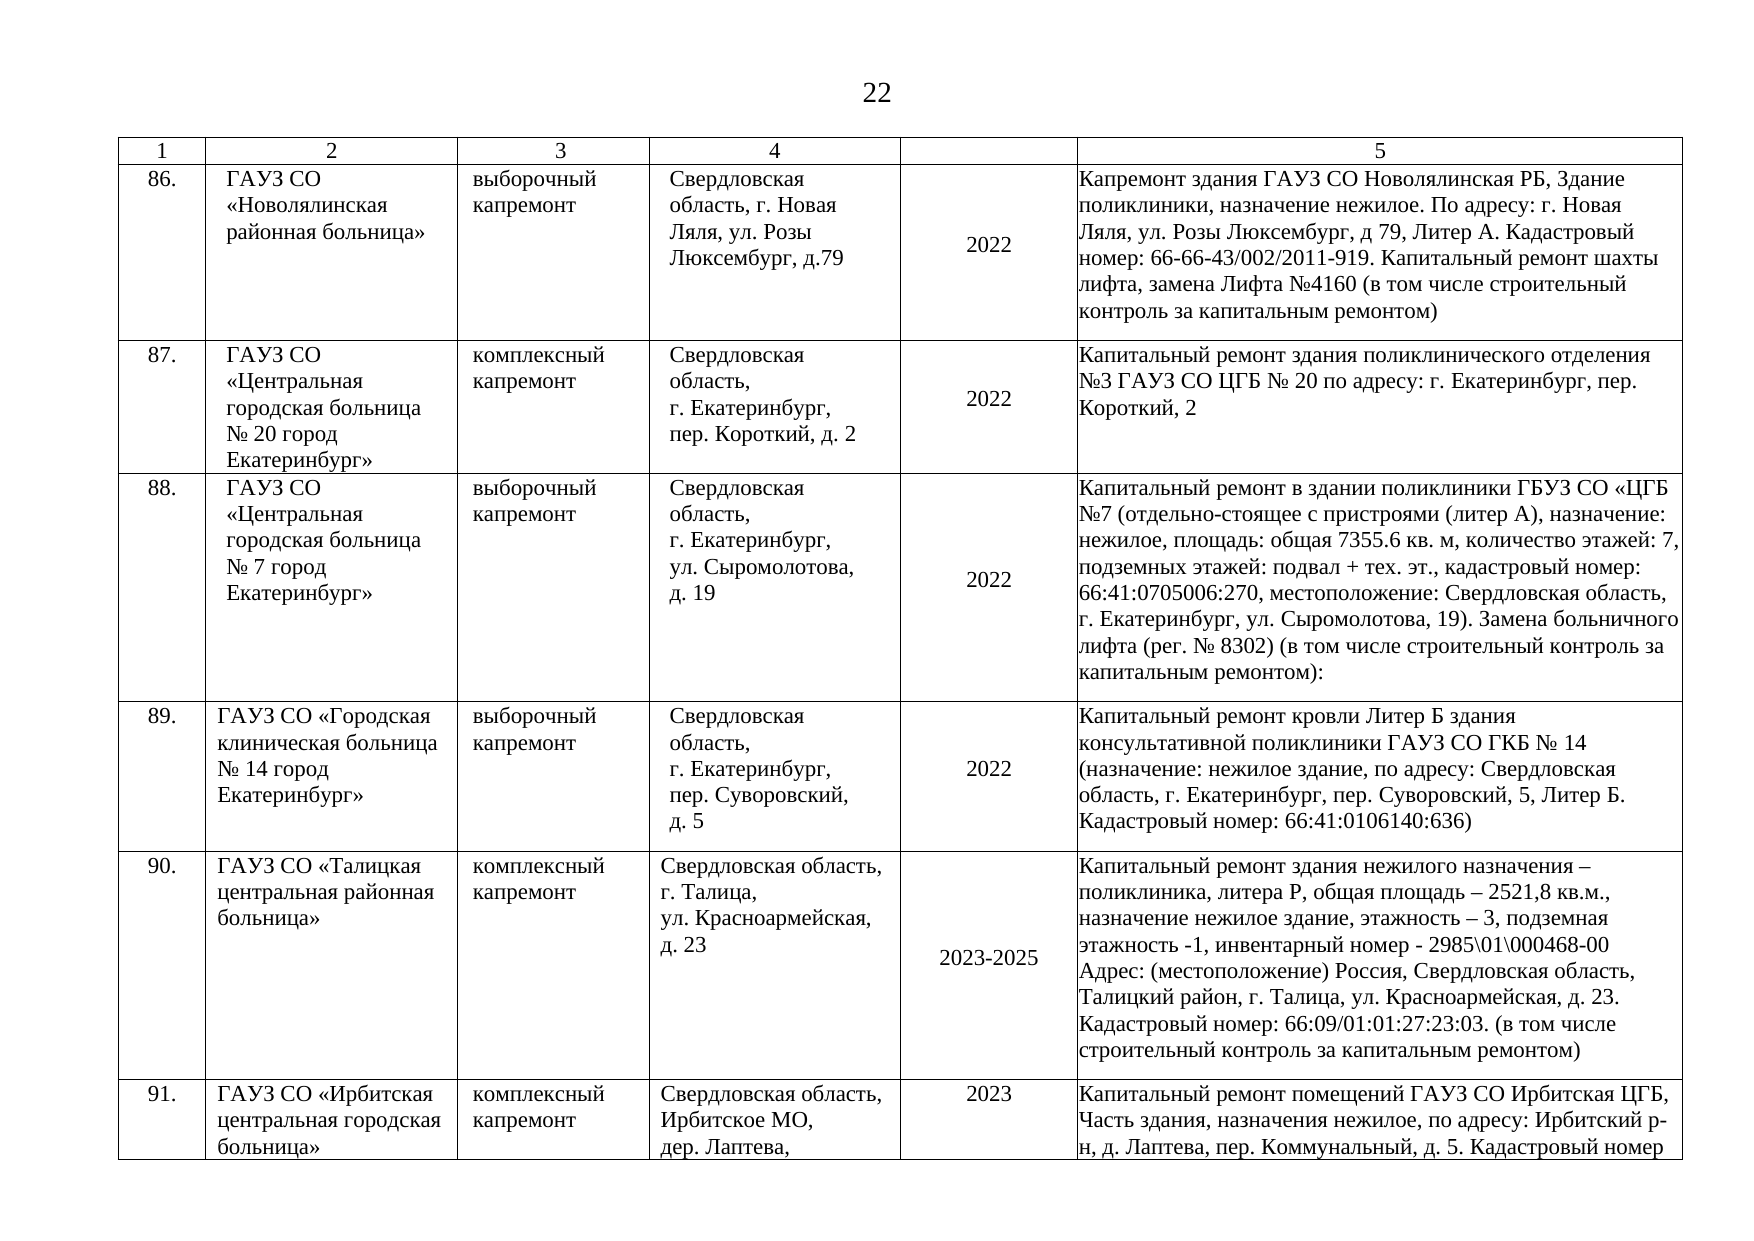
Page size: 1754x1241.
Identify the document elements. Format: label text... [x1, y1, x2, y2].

table_cell Капитальный ремонт кровли Литер Б здания консультативной поликлиники ГАУЗ СО ГКБ № 14 (назначение: нежилое здание, по адресу: Свердловская область, г. Екатеринбург, пер. Суворовский, 5, Литер Б. Кадастровый номер: 66:41:0106140:636) [1078, 702, 1682, 851]
table_cell 88. [119, 474, 205, 701]
table_cell ГАУЗ СО «Талицкая центральная районная больница» [206, 852, 457, 1079]
table_header 3 [458, 138, 649, 164]
table_header 2 [206, 138, 457, 164]
table_cell 86. [119, 165, 205, 340]
table_cell ГАУЗ СО «Новолялинская районная больница» [206, 165, 457, 340]
table_cell 91. [119, 1080, 205, 1159]
table_cell 2022 [901, 165, 1077, 340]
table_cell Свердловская область, г. Екатеринбург, пер. Короткий, д. 2 [650, 341, 900, 473]
table_header [901, 138, 1077, 164]
table_cell 2023 [901, 1080, 1077, 1159]
table_cell Свердловская область, г. Екатеринбург, пер. Суворовский, д. 5 [650, 702, 900, 851]
table_cell 89. [119, 702, 205, 851]
table_cell 2022 [901, 474, 1077, 701]
table_cell Свердловская область, Ирбитское МО, дер. Лаптева, [650, 1080, 900, 1159]
table_cell 90. [119, 852, 205, 1079]
table_header 1 [119, 138, 205, 164]
table_cell выборочный капремонт [458, 474, 649, 701]
table_cell выборочный капремонт [458, 702, 649, 851]
table_cell 2023-2025 [901, 852, 1077, 1079]
table_header 5 [1078, 138, 1682, 164]
table_cell 87. [119, 341, 205, 473]
table_cell ГАУЗ СО «Центральная городская больница № 7 город Екатеринбург» [206, 474, 457, 701]
table_cell ГАУЗ СО «Городская клиническая больница № 14 город Екатеринбург» [206, 702, 457, 851]
table_cell выборочный капремонт [458, 165, 649, 340]
table_cell Свердловская область, г. Новая Ляля, ул. Розы Люксембург, д.79 [650, 165, 900, 340]
table_cell комплексный капремонт [458, 341, 649, 473]
table_cell 2022 [901, 702, 1077, 851]
table_cell Капитальный ремонт здания нежилого назначения – поликлиника, литера Р, общая площадь – 2521,8 кв.м., назначение нежилое здание, этажность – 3, подземная этажность -1, инвентарный номер - 2985\01\000468-00 Адрес: (местоположение) Россия, Свердловская область, Талицкий район, г. Талица, ул. Красноармейская, д. 23. Кадастровый номер: 66:09/01:01:27:23:03. (в том числе строительный контроль за капитальным ремонтом) [1078, 852, 1682, 1079]
table_cell Капремонт здания ГАУЗ СО Новолялинская РБ, Здание поликлиники, назначение нежилое. По адресу: г. Новая Ляля, ул. Розы Люксембург, д 79, Литер А. Кадастровый номер: 66-66-43/002/2011-919. Капитальный ремонт шахты лифта, замена Лифта №4160 (в том числе строительный контроль за капитальным ремонтом) [1078, 165, 1682, 340]
table_cell ГАУЗ СО «Центральная городская больница № 20 город Екатеринбург» [206, 341, 457, 473]
table_cell Капитальный ремонт в здании поликлиники ГБУЗ СО «ЦГБ №7 (отдельно-стоящее с пристроями (литер А), назначение: нежилое, площадь: общая 7355.6 кв. м, количество этажей: 7, подземных этажей: подвал + тех. эт., кадастровый номер: 66:41:0705006:270, местоположение: Свердловская область, г. Екатеринбург, ул. Сыромолотова, 19). Замена больничного лифта (рег. № 8302) (в том числе строительный контроль за капитальным ремонтом): [1078, 474, 1682, 701]
table_cell 2022 [901, 341, 1077, 473]
table_cell Свердловская область, г. Екатеринбург, ул. Сыромолотова, д. 19 [650, 474, 900, 701]
table_cell ГАУЗ СО «Ирбитская центральная городская больница» [206, 1080, 457, 1159]
table_cell Капитальный ремонт помещений ГАУЗ СО Ирбитская ЦГБ, Часть здания, назначения нежилое, по адресу: Ирбитский р-н, д. Лаптева, пер. Коммунальный, д. 5. Кадастровый номер [1078, 1080, 1682, 1159]
table_header 4 [650, 138, 900, 164]
table_cell Свердловская область, г. Талица, ул. Красноармейская, д. 23 [650, 852, 900, 1079]
table_cell комплексный капремонт [458, 852, 649, 1079]
table_cell Капитальный ремонт здания поликлинического отделения №3 ГАУЗ СО ЦГБ № 20 по адресу: г. Екатеринбург, пер. Короткий, 2 [1078, 341, 1682, 473]
table_cell комплексный капремонт [458, 1080, 649, 1159]
